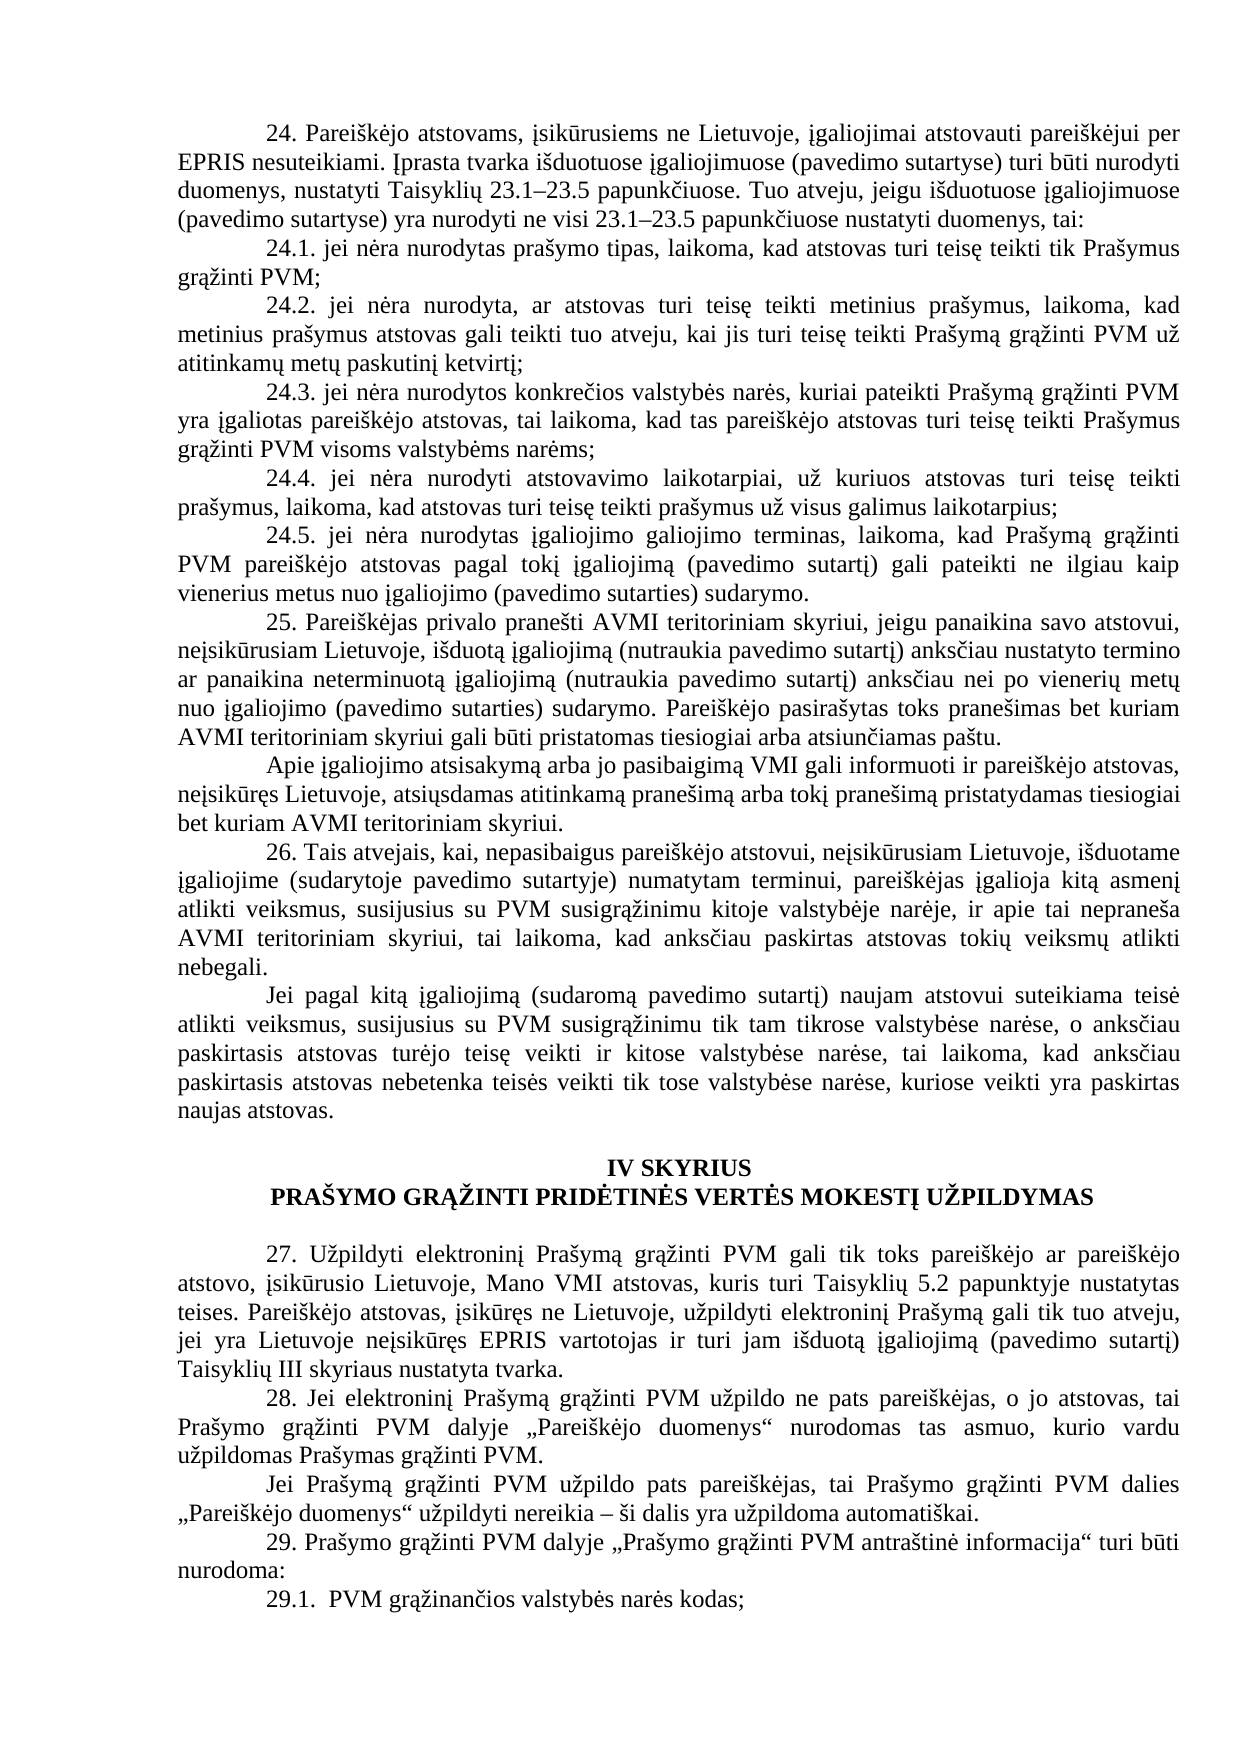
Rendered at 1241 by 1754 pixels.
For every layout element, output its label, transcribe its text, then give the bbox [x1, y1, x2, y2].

text IV SKYRIUS [177, 1153, 1181, 1182]
text 29.1. PVM grąžinančios valstybės narės kodas; [177, 1584, 1181, 1613]
text 28. Jei elektroninį Prašymą grąžinti PVM užpildo ne pats pareiškėjas, o jo atstovas, tai Prašymo grąžinti PVM dalyje „Pareiškėjo duomenys“ nurodomas tas asmuo, kurio vardu užpildomas Prašymas grąžinti PVM. [177, 1383, 1181, 1469]
text 24.4. jei nėra nurodyti atstovavimo laikotarpiai, už kuriuos atstovas turi teisę teikti prašymus, laikoma, kad atstovas turi teisę teikti prašymus už visus galimus laikotarpius; [177, 463, 1181, 521]
text Jei Prašymą grąžinti PVM užpildo pats pareiškėjas, tai Prašymo grąžinti PVM dalies „Pareiškėjo duomenys“ užpildyti nereikia – ši dalis yra užpildoma automatiškai. [177, 1469, 1181, 1527]
text 24.5. jei nėra nurodytas įgaliojimo galiojimo terminas, laikoma, kad Prašymą grąžinti PVM pareiškėjo atstovas pagal tokį įgaliojimą (pavedimo sutartį) gali pateikti ne ilgiau kaip vienerius metus nuo įgaliojimo (pavedimo sutarties) sudarymo. [177, 521, 1181, 607]
text 25. Pareiškėjas privalo pranešti AVMI teritoriniam skyriui, jeigu panaikina savo atstovui, neįsikūrusiam Lietuvoje, išduotą įgaliojimą (nutraukia pavedimo sutartį) anksčiau nustatyto termino ar panaikina neterminuotą įgaliojimą (nutraukia pavedimo sutartį) anksčiau nei po vienerių metų nuo įgaliojimo (pavedimo sutarties) sudarymo. Pareiškėjo pasirašytas toks pranešimas bet kuriam AVMI teritoriniam skyriui gali būti pristatomas tiesiogiai arba atsiunčiamas paštu. [177, 607, 1181, 751]
text Jei pagal kitą įgaliojimą (sudaromą pavedimo sutartį) naujam atstovui suteikiama teisė atlikti veiksmus, susijusius su PVM susigrąžinimu tik tam tikrose valstybėse narėse, o anksčiau paskirtasis atstovas turėjo teisę veikti ir kitose valstybėse narėse, tai laikoma, kad anksčiau paskirtasis atstovas nebetenka teisės veikti tik tose valstybėse narėse, kuriose veikti yra paskirtas naujas atstovas. [177, 981, 1181, 1124]
text PRAŠYMO GRĄŽINTI PRIDĖTINĖS VERTĖS MOKESTĮ UŽPILDYMAS [177, 1182, 1181, 1211]
text 24. Pareiškėjo atstovams, įsikūrusiems ne Lietuvoje, įgaliojimai atstovauti pareiškėjui per EPRIS nesuteikiami. Įprasta tvarka išduotuose įgaliojimuose (pavedimo sutartyse) turi būti nurodyti duomenys, nustatyti Taisyklių 23.1–23.5 papunkčiuose. Tuo atveju, jeigu išduotuose įgaliojimuose (pavedimo sutartyse) yra nurodyti ne visi 23.1–23.5 papunkčiuose nustatyti duomenys, tai: [177, 118, 1181, 233]
text 26. Tais atvejais, kai, nepasibaigus pareiškėjo atstovui, neįsikūrusiam Lietuvoje, išduotame įgaliojime (sudarytoje pavedimo sutartyje) numatytam terminui, pareiškėjas įgalioja kitą asmenį atlikti veiksmus, susijusius su PVM susigrąžinimu kitoje valstybėje narėje, ir apie tai nepraneša AVMI teritoriniam skyriui, tai laikoma, kad anksčiau paskirtas atstovas tokių veiksmų atlikti nebegali. [177, 837, 1181, 981]
text 24.3. jei nėra nurodytos konkrečios valstybės narės, kuriai pateikti Prašymą grąžinti PVM yra įgaliotas pareiškėjo atstovas, tai laikoma, kad tas pareiškėjo atstovas turi teisę teikti Prašymus grąžinti PVM visoms valstybėms narėms; [177, 377, 1181, 463]
text Apie įgaliojimo atsisakymą arba jo pasibaigimą VMI gali informuoti ir pareiškėjo atstovas, neįsikūręs Lietuvoje, atsiųsdamas atitinkamą pranešimą arba tokį pranešimą pristatydamas tiesiogiai bet kuriam AVMI teritoriniam skyriui. [177, 751, 1181, 837]
text 29. Prašymo grąžinti PVM dalyje „Prašymo grąžinti PVM antraštinė informacija“ turi būti nurodoma: [177, 1527, 1181, 1584]
text 27. Užpildyti elektroninį Prašymą grąžinti PVM gali tik toks pareiškėjo ar pareiškėjo atstovo, įsikūrusio Lietuvoje, Mano VMI atstovas, kuris turi Taisyklių 5.2 papunktyje nustatytas teises. Pareiškėjo atstovas, įsikūręs ne Lietuvoje, užpildyti elektroninį Prašymą gali tik tuo atveju, jei yra Lietuvoje neįsikūręs EPRIS vartotojas ir turi jam išduotą įgaliojimą (pavedimo sutartį) Taisyklių III skyriaus nustatyta tvarka. [177, 1239, 1181, 1383]
text 24.2. jei nėra nurodyta, ar atstovas turi teisę teikti metinius prašymus, laikoma, kad metinius prašymus atstovas gali teikti tuo atveju, kai jis turi teisę teikti Prašymą grąžinti PVM už atitinkamų metų paskutinį ketvirtį; [177, 291, 1181, 377]
text 24.1. jei nėra nurodytas prašymo tipas, laikoma, kad atstovas turi teisę teikti tik Prašymus grąžinti PVM; [177, 233, 1181, 291]
